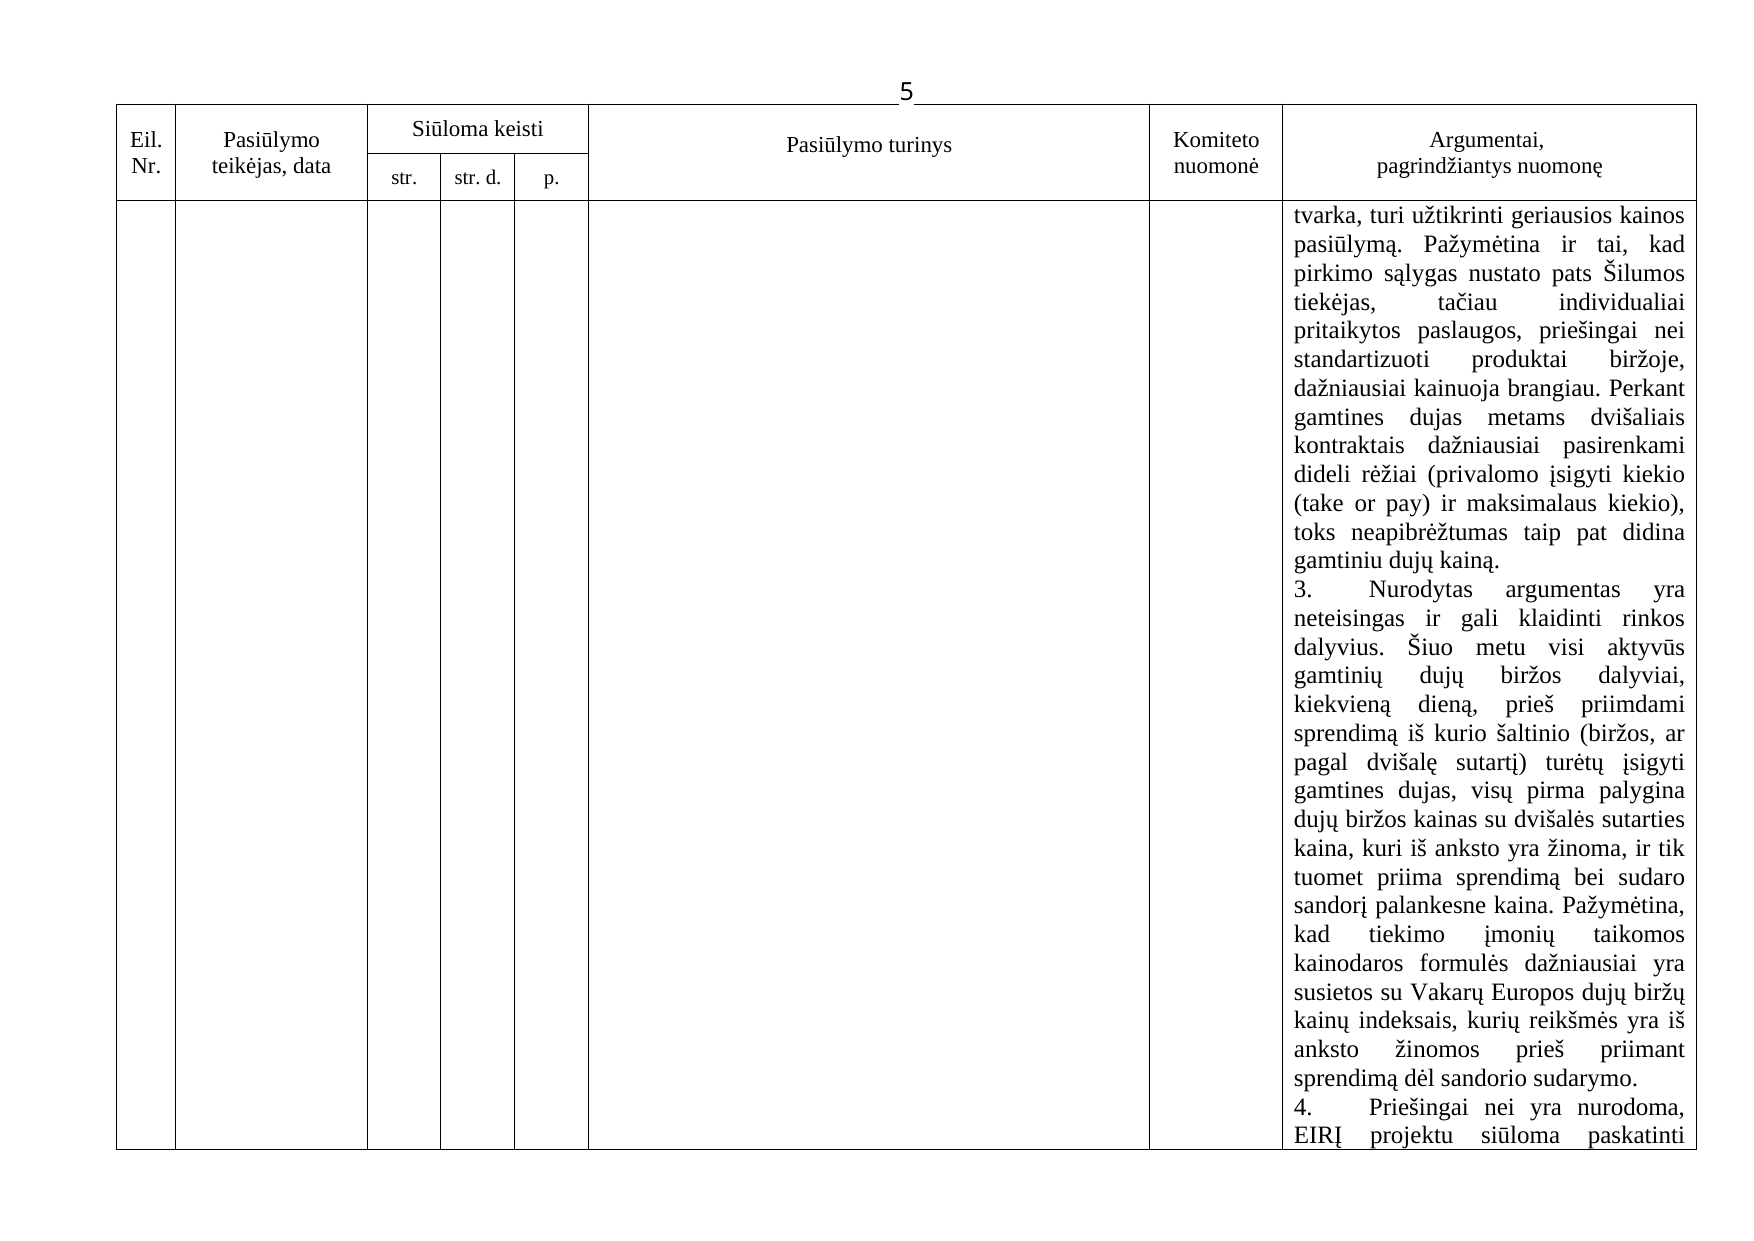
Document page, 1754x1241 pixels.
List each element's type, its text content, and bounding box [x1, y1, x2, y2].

table_cell [1150, 201, 1282, 1149]
table_cell p. [515, 154, 588, 199]
table_cell str. [368, 154, 440, 199]
table_header Eil. Nr. [117, 105, 175, 199]
table_header Komiteto nuomonė [1150, 105, 1282, 199]
table_cell tvarka, turi užtikrinti geriausios kainos pasiūlymą. Pažymėtina ir tai, kad pirkimo sąlygas nustato pats Šilumos tiekėjas, tačiau individualiai pritaikytos paslaugos, priešingai nei standartizuoti produktai biržoje, dažniausiai kainuoja brangiau. Perkant gamtines dujas metams dvišaliais kontraktais dažniausiai pasirenkami dideli rėžiai (privalomo įsigyti kiekio (take or pay) ir maksimalaus kiekio), toks neapibrėžtumas taip pat didina gamtiniu dujų kainą. 3. Nurodytas argumentas yra neteisingas ir gali klaidinti rinkos dalyvius. Šiuo metu visi aktyvūs gamtinių dujų biržos dalyviai, kiekvieną dieną, prieš priimdami sprendimą iš kurio šaltinio (biržos, ar pagal dvišalę sutartį) turėtų įsigyti gamtines dujas, visų pirma palygina dujų biržos kainas su dvišalės sutarties kaina, kuri iš anksto yra žinoma, ir tik tuomet priima sprendimą bei sudaro sandorį palankesne kaina. Pažymėtina, kad tiekimo įmonių taikomos kainodaros formulės dažniausiai yra susietos su Vakarų Europos dujų biržų kainų indeksais, kurių reikšmės yra iš anksto žinomos prieš priimant sprendimą dėl sandorio sudarymo. 4. Priešingai nei yra nurodoma, EIRĮ projektu siūloma paskatinti [1283, 201, 1696, 1149]
table_header Pasiūlymo turinys [589, 105, 1149, 199]
table_cell [515, 201, 588, 1149]
table_header Pasiūlymo teikėjas, data [176, 105, 367, 199]
table_header Argumentai, pagrindžiantys nuomonę [1283, 105, 1696, 199]
table_cell str. d. [441, 154, 514, 199]
table_cell Šilumos ūkio įstatymo Nr. IX-1565 32 straipsnio pakeitimo įstatymo projektu siūloma nustatyti sąnaudų, patirtų įsigyjant dujas ne biržoje, pagrįstumo pripažinimo principus, numatant, kad tais atvejais, kai kuro, naudojamo šilumos ir (ar) karšto vandens gamybai, įsigijimas buvo vykdomas ne per biržą, pagrįstomis sąnaudomis pripažįstama ir į šilumos ir (ar) karšto vandens kainos kintamąją dedamąją gali būti įtraukiamos įmonės dujų įsigijimo sąnaudos, neviršijančios vidutinės biržos kainos, numatant pareigą Valstybinei kainų ir energetikos kontrolės komisijai nustatyti tvarką, kuria remiantis būtų nustatoma vidutinė biržos kaina. Įstatymų projektų įsigaliojimo data numatyta 2019 m. sausio 1 d. Tuo tarpu iki šiol visos šilumos tiekimo įmonės šilumos ir elektros gamybai visą reikiamą dujų kiekį įsigydavo iš paskirtojo tiekėjo „Litgas“, o įsigijimo sąnaudos buvo pripažįstamos ir reguliatoriaus įtraukiamos į šilumos kainą. Nuo 2019 m. sausio pirmos, jei bus priimti Įstatymų projektai, gamtinių dujų įsigijimo pirmenybė turės būti teikiama gamtinių dujų biržai, o kai dujos bus įsigyjamos ne per biržą, pagrįstomis sąnaudomis pripažįstama ir į šilumos ir (ar) karšto vandens kainos kintamąją dedamąją gali būti įtraukiamos įmonės dujų įsigijimo sąnaudos, neviršijančios vidutinės biržos kainos. Asociacija prieštarauja Šilumos ūkio įstatymo Nr. IX-1565 32 straipsnio pakeitimo įstatymo projekto redakcijai ir prašo iš Įstatymų projektų paketo jį išimti dėl šių priežasčių: Šilumos tiekėjams, įsigyjant visą reikiamą gamtinių dujų kiekį tik per gamtinių dujų biržą, nebus užtikrinamos mažiausios sąnaudos kurui. Gamtinių dujų poreikis priklauso nuo šilumos ir/ar elektros gamybos apimčių, o gamtines dujas įsigyjant gamtinių dujų biržoje būtina jas visas nupirkti vadovaujantis principu „take or pay“ („vartok arba mokėk“). Tai reiškia, kad šilumos tiekėjas iš anksto per biržą gali įsigyti tik tokį dujų kiekį, kuris bus garantuotai suvartotas. Likusį faktiškai suvartotą dujų kiekį šilumos tiekėjas galėtų įsigyti biržoje tik kitą parą po suvartojimo (tokia galimybė numatyta), tačiau tokiu atveju gamtinių dujų kaina, tikėtina, išaugtų. Tuo tarpu dvišalės sutartys yra sudaromos su galimybe (pvz. 20 proc.) numatyto dujų kiekio nesuvartoti ir už jį nemokėti. Perkant dujas tik iš gamtinių dujų biržos, nebūtų išlaikoma LR šilumos ūkio įstatymo principas – šilumos gamyba mažiausių sąnaudų principu, nes, pavyzdžiui, dėl sumažėjusio dujų poreikio (atšilus orui) būtų privalu sumokėti ir už nepanaudotą dujų kiekį. Todėl negalima šilumos tiekėjų atgrasyti (galimai nepadengiant dalies sąnaudų kurui įsigyti) nuo ekonomiškai naudingiausio gamtinių dujų įsigijimo varianto (t.y. laisvai pasirenkant dalies dujų pirkimą biržoje, o dalies - atlikus viešųjų pirkimų procedūras) užtikrinant sąnaudų susigrąžinimą tik įsigyjant gamtines dujas biržoje ir taip dirbtinai nukreipiant šilumos tiekėjus pirkti dujas išimtinai biržoje. Viešųjų pirkimų procedūros užtikrina mažiausią dujų kainą. Šilumos tiekėjams perkant gamtines dujas viešųjų pirkimų būdu yra užtikrintas mažiausių sąnaudų principas. Gamtinių dujų rinkoje yra keletas tiekėjų, todėl tiekėjai siūlytų dujas įsigyti konkurencinga kaina. Todėl nėra teisinga, kad teisėtai atlikus viešųjų pirkimų procedūras dalis sąnaudų, išleistų gamtinių dujų įsigijimui, nebūtų pagrįstos ir pripažintos. Nėra galimybės gamtinių dujų kainų palyginimui. Šilumos tiekėjams iki šiol nėra žinoma, kaip bus nustatoma, ar gamtinės dujos, įsigyjamos dvišalėmis sutartimis, neviršija vidutinės biržos kainos, kadangi biržoje gamtinių dujų kaina yra iškart žinoma, tuo tarpu dvišaliais kontraktais perkamų dujų sutartyse nurodoma ne galutinė dujų kaina, o kainos apskaičiavimo formulė. Kaip formulė palyginama su biržos dujų kaina – nėra aišku. Dujų pirkimas ir biržoje, ir viešųjų pirkimų būdu suteikia lankstumo apsirūpinant dujomis mažiausiomis sąnaudomis. Kombinuojant pirkimus energijos gamintojai galėtų patikimiau, tiksliau ir operatyviau apsirūpinti gamtinėmis dujomis ir tai padėtų formuoti mažiausias sąnaudas. Tuo tarpu prioritetas suteiktas biržai, nepalyginus su galimybe įsigyti dujas tiesiogiai kelia riziką, kad gamtinės dujos būtų įsigytos neracionaliausiu būdu. Įvertinus tai, kas išdėstyta šiame rašte, Asociacija kreipiasi į LR Seimo Ekonomikos komitetą, su prašymu priimti išvadą ir teikti ją LR Seimui svarstyti, kad būtų atmestas Šilumos ūkio įstatymo Nr. IX-1565 32 straipsnio pakeitimo įstatymo projektas. Tai reiškia, kad tiek perkant dujas biržoje, tiek viešųjų pirkimų būdu kuro įsigijimo sąnaudos reguliuojamoms įmonėms. turėtų būti pripažintos pagrįstomis. Pažymėtina, kad šilumos tiekėjai konkuruodami su alternatyviais šildymo būdais (individualūs dujiniai katilai, šilumos siurbliai ir t.t.) patys suinteresuoti kuo pigiau apsirūpinti energijos ištekliais. [589, 201, 1149, 1149]
table_cell [441, 201, 514, 1149]
table_header Siūloma keisti [368, 105, 588, 153]
table_cell [176, 201, 367, 1149]
table_cell [117, 201, 175, 1149]
table_cell [368, 201, 440, 1149]
